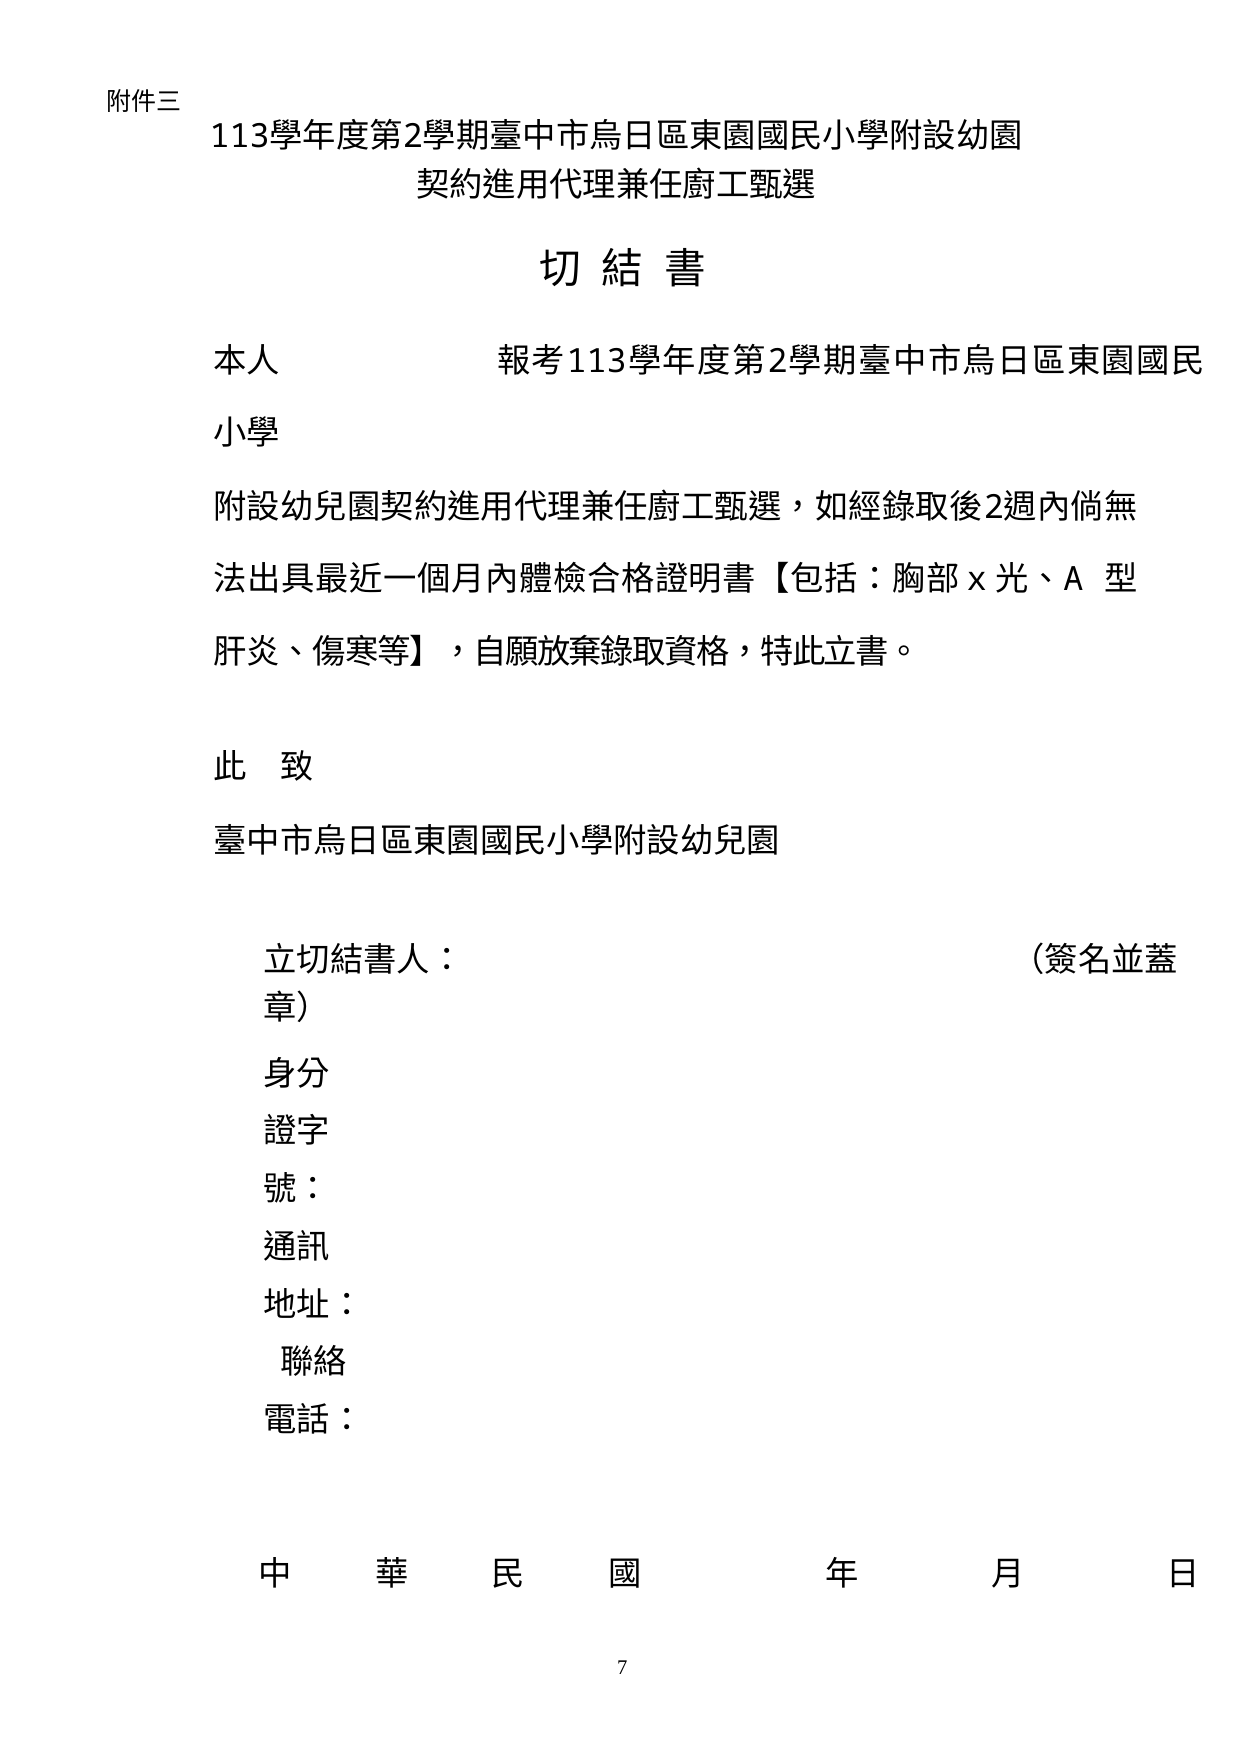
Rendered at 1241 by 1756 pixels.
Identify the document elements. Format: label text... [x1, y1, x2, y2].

text 中 華 民 國 年 月 日 [258, 1547, 1205, 1595]
text 身分證字號： 通訊地址： 聯絡電話： [263, 1046, 357, 1441]
text 此 致 [213, 739, 1205, 788]
subtitle 113學年度第2學期臺中市烏日區東園國民小學附設幼園契約進用代理兼任廚工甄選 [201, 109, 1031, 206]
text 附設幼兒園契約進用代理兼任廚工甄選，如經錄取後2週內倘無法出具最近一個月內體檢合格證明書【包括：胸部ｘ光、A 型肝炎、傷寒等】，自願放棄錄取資格，特此立書。 [213, 479, 1138, 673]
text 切 結 書 [213, 235, 1031, 295]
text 臺中市烏日區東園國民小學附設幼兒園 [213, 814, 1205, 862]
text 本人 報考113學年度第2學期臺中市烏日區東園國民小學 [213, 334, 1205, 454]
text 附件三 [106, 75, 186, 119]
text 立切結書人： （簽名並蓋章） [263, 933, 1205, 1029]
